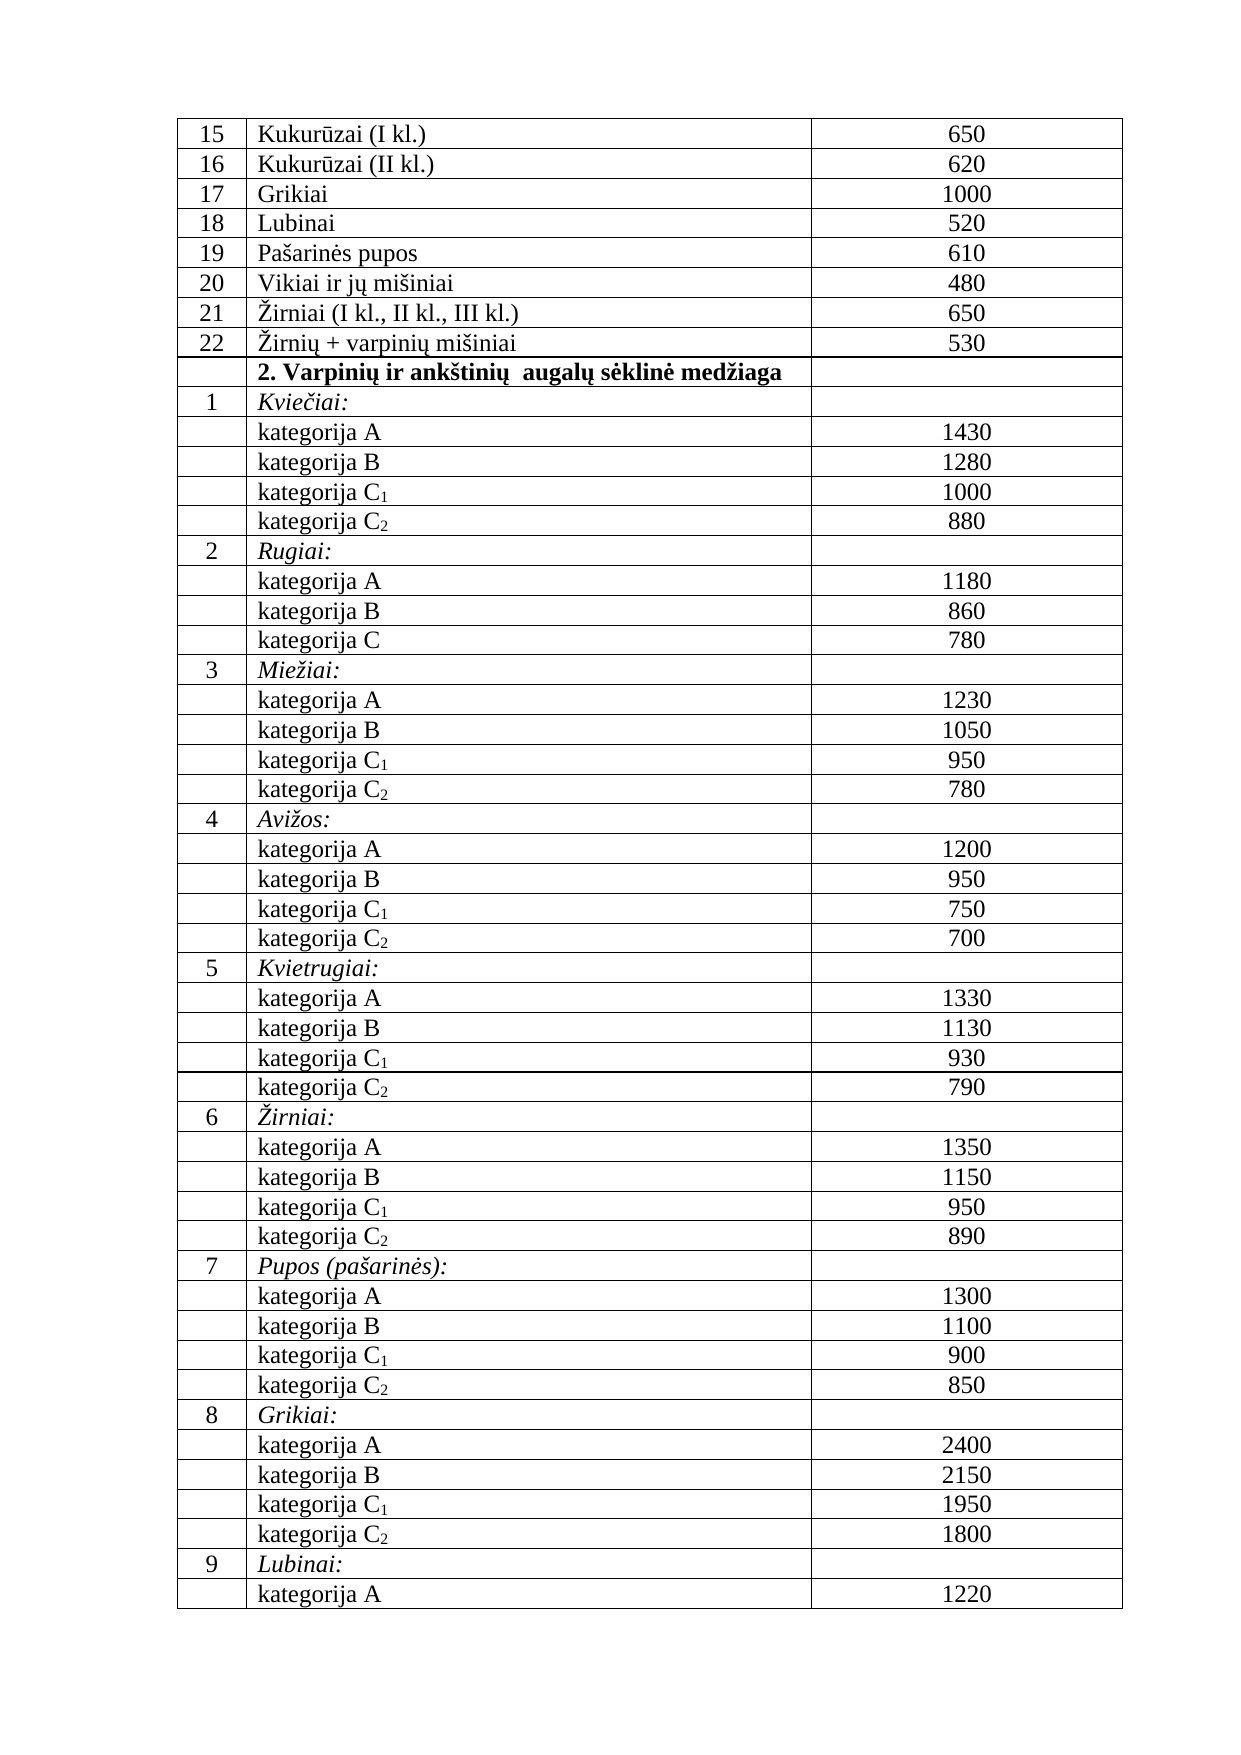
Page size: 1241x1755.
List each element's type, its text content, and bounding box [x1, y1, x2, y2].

table_cell [178, 1519, 246, 1548]
table_cell 480 [812, 268, 1122, 297]
table_cell 1130 [812, 1013, 1122, 1042]
table_cell 16 [178, 149, 246, 178]
table_cell 950 [812, 745, 1122, 773]
table_cell 650 [812, 298, 1122, 327]
table_cell 890 [812, 1221, 1122, 1250]
table_cell 2. Varpinių ir ankštinių augalų sėklinė medžiaga [247, 358, 811, 386]
table_cell 1 [178, 387, 246, 416]
table_cell Pupos (pašarinės): [247, 1251, 811, 1280]
table_cell Grikiai: [247, 1400, 811, 1429]
table_cell Lubinai [247, 209, 811, 237]
table_cell kategorija B [247, 715, 811, 744]
table_cell 700 [812, 924, 1122, 952]
table_cell [812, 1400, 1122, 1429]
table_cell [178, 1221, 246, 1250]
table_cell kategorija A [247, 566, 811, 595]
table_cell kategorija C2 [247, 506, 811, 535]
table_cell 880 [812, 506, 1122, 535]
table_cell kategorija A [247, 1281, 811, 1310]
table_cell 8 [178, 1400, 246, 1429]
table_cell [178, 775, 246, 803]
table_cell 2150 [812, 1460, 1122, 1488]
table_cell [812, 953, 1122, 982]
table_cell [812, 655, 1122, 684]
table_cell [812, 358, 1122, 386]
table_cell kategorija A [247, 1132, 811, 1161]
table_cell 19 [178, 238, 246, 267]
table_cell kategorija B [247, 864, 811, 893]
table_cell kategorija B [247, 1013, 811, 1042]
table_cell 1280 [812, 447, 1122, 476]
table_cell kategorija C1 [247, 1192, 811, 1220]
table_cell kategorija C2 [247, 1221, 811, 1250]
table_cell 520 [812, 209, 1122, 237]
table_cell 15 [178, 119, 246, 148]
table_cell [812, 804, 1122, 833]
table_cell kategorija B [247, 1311, 811, 1339]
table_cell kategorija B [247, 1162, 811, 1191]
table_cell 2400 [812, 1430, 1122, 1459]
table_cell 1300 [812, 1281, 1122, 1310]
table_cell [178, 1341, 246, 1369]
table_cell Žirnių + varpinių mišiniai [247, 328, 811, 356]
table_cell Kukurūzai (I kl.) [247, 119, 811, 148]
table_cell [812, 1251, 1122, 1280]
table_cell 1000 [812, 179, 1122, 207]
table_cell 1430 [812, 417, 1122, 446]
table_cell 1050 [812, 715, 1122, 744]
table_cell [178, 1043, 246, 1071]
table_cell kategorija C1 [247, 745, 811, 773]
table_cell Žirniai: [247, 1102, 811, 1131]
table_cell [812, 387, 1122, 416]
table_cell 620 [812, 149, 1122, 178]
table_cell kategorija A [247, 1579, 811, 1608]
table_cell Vikiai ir jų mišiniai [247, 268, 811, 297]
table_cell 21 [178, 298, 246, 327]
table_cell 650 [812, 119, 1122, 148]
table_cell Kviečiai: [247, 387, 811, 416]
table_cell [178, 1370, 246, 1399]
table_cell 780 [812, 775, 1122, 803]
table_cell 860 [812, 596, 1122, 624]
table_cell Lubinai: [247, 1549, 811, 1578]
table_cell [178, 924, 246, 952]
table_cell [178, 1073, 246, 1101]
table_cell 790 [812, 1073, 1122, 1101]
table_cell 4 [178, 804, 246, 833]
table_cell kategorija A [247, 834, 811, 863]
table_cell 610 [812, 238, 1122, 267]
table_cell 1350 [812, 1132, 1122, 1161]
table_cell kategorija B [247, 447, 811, 476]
table_cell kategorija C2 [247, 1370, 811, 1399]
table_cell 1150 [812, 1162, 1122, 1191]
table_cell 1100 [812, 1311, 1122, 1339]
table_cell kategorija C2 [247, 775, 811, 803]
table_cell [178, 685, 246, 714]
table_cell [178, 417, 246, 446]
table_cell 3 [178, 655, 246, 684]
table_cell kategorija C1 [247, 1490, 811, 1518]
table_cell [178, 983, 246, 1012]
table_cell [178, 1013, 246, 1042]
table_cell [178, 1460, 246, 1488]
table_cell 1800 [812, 1519, 1122, 1548]
table_cell kategorija C [247, 626, 811, 654]
table_cell [178, 1430, 246, 1459]
table_cell Avižos: [247, 804, 811, 833]
table_cell kategorija C2 [247, 924, 811, 952]
table_cell 850 [812, 1370, 1122, 1399]
table_cell 22 [178, 328, 246, 356]
table_cell 1220 [812, 1579, 1122, 1608]
table_cell [178, 715, 246, 744]
table_cell Pašarinės pupos [247, 238, 811, 267]
table_cell 17 [178, 179, 246, 207]
table_cell Miežiai: [247, 655, 811, 684]
table_cell kategorija A [247, 417, 811, 446]
table_cell 1200 [812, 834, 1122, 863]
table_cell [178, 1162, 246, 1191]
table_cell [178, 447, 246, 476]
table_cell kategorija C1 [247, 477, 811, 505]
table_cell 950 [812, 864, 1122, 893]
table_cell 930 [812, 1043, 1122, 1071]
table_cell [178, 626, 246, 654]
table_cell [178, 1311, 246, 1339]
table_cell 9 [178, 1549, 246, 1578]
table_cell [178, 358, 246, 386]
table_cell 6 [178, 1102, 246, 1131]
table_cell [178, 1490, 246, 1518]
table_cell kategorija A [247, 983, 811, 1012]
table_cell 1230 [812, 685, 1122, 714]
table_cell [178, 477, 246, 505]
table_cell 950 [812, 1192, 1122, 1220]
table_cell [178, 1132, 246, 1161]
table_cell [812, 1549, 1122, 1578]
table_cell [178, 1192, 246, 1220]
table_cell [178, 745, 246, 773]
table_cell 18 [178, 209, 246, 237]
table_cell [178, 506, 246, 535]
table_cell Rugiai: [247, 536, 811, 565]
table_cell [178, 566, 246, 595]
table_cell 20 [178, 268, 246, 297]
table_cell [178, 596, 246, 624]
table_cell [178, 834, 246, 863]
table_cell kategorija B [247, 596, 811, 624]
table_cell [178, 864, 246, 893]
table_cell 780 [812, 626, 1122, 654]
table_cell [178, 894, 246, 922]
table_cell kategorija C1 [247, 1043, 811, 1071]
table_cell kategorija A [247, 685, 811, 714]
table_cell Kukurūzai (II kl.) [247, 149, 811, 178]
table_cell [812, 1102, 1122, 1131]
table_cell kategorija B [247, 1460, 811, 1488]
table_cell 1330 [812, 983, 1122, 1012]
table_cell 900 [812, 1341, 1122, 1369]
table_cell kategorija C1 [247, 1341, 811, 1369]
table_cell 1000 [812, 477, 1122, 505]
table_cell 7 [178, 1251, 246, 1280]
table_cell 2 [178, 536, 246, 565]
table_cell kategorija C2 [247, 1073, 811, 1101]
table_cell kategorija A [247, 1430, 811, 1459]
table_cell kategorija C1 [247, 894, 811, 922]
table_cell [178, 1579, 246, 1608]
table_cell 5 [178, 953, 246, 982]
table_cell Žirniai (I kl., II kl., III kl.) [247, 298, 811, 327]
table_cell kategorija C2 [247, 1519, 811, 1548]
table_cell Grikiai [247, 179, 811, 207]
table_cell Kvietrugiai: [247, 953, 811, 982]
table_cell 750 [812, 894, 1122, 922]
table_cell [178, 1281, 246, 1310]
table_cell [812, 536, 1122, 565]
table_cell 1950 [812, 1490, 1122, 1518]
table_cell 530 [812, 328, 1122, 356]
table_cell 1180 [812, 566, 1122, 595]
